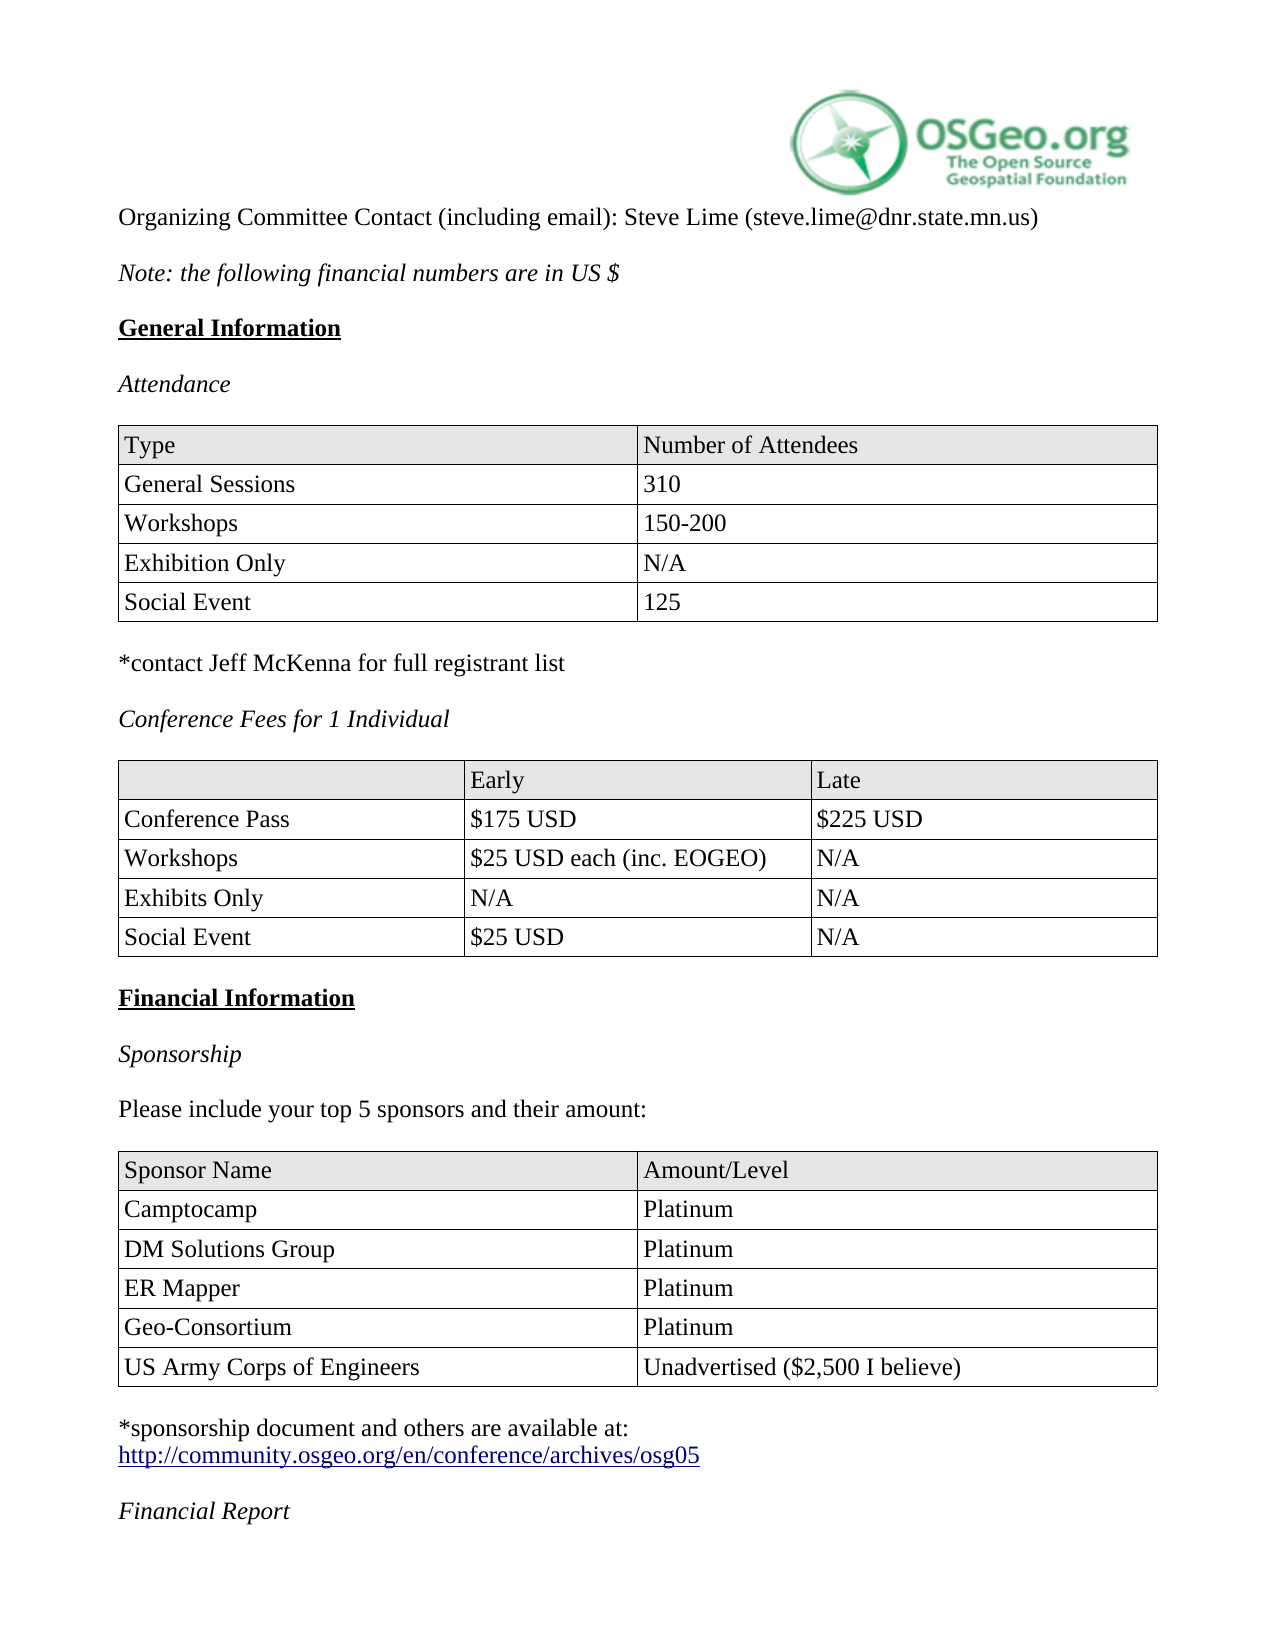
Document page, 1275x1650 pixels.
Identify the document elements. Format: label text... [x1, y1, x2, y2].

text Attendance [118, 370, 1157, 397]
table_cell N/A [638, 544, 1157, 582]
table_header Sponsor Name [119, 1152, 637, 1190]
table_cell Workshops [119, 505, 637, 543]
table_cell N/A [812, 918, 1157, 956]
table_cell Workshops [119, 840, 464, 878]
table_cell US Army Corps of Engineers [119, 1348, 637, 1386]
table_cell General Sessions [119, 465, 637, 504]
table_cell Exhibits Only [119, 879, 464, 917]
table_cell $225 USD [812, 800, 1157, 839]
table_cell N/A [812, 840, 1157, 878]
table_cell $25 USD [465, 918, 811, 956]
table_cell 150-200 [638, 505, 1157, 543]
table_cell Unadvertised ($2,500 I believe) [638, 1348, 1157, 1386]
text *contact Jeff McKenna for full registrant list [118, 649, 1157, 677]
text Financial Information [118, 984, 1157, 1012]
table_cell Platinum [638, 1230, 1157, 1268]
text Please include your top 5 sponsors and their amount: [118, 1095, 1157, 1123]
table_header Early [465, 761, 811, 799]
table_cell Exhibition Only [119, 544, 637, 582]
table_cell Social Event [119, 583, 637, 621]
table_cell Geo-Consortium [119, 1309, 637, 1347]
text Financial Report [118, 1497, 1157, 1525]
table_header Number of Attendees [638, 426, 1157, 464]
table_cell Platinum [638, 1191, 1157, 1229]
table_header Type [119, 426, 637, 464]
text Organizing Committee Contact (including email): Steve Lime (steve.lime@dnr.state.mn.us) [118, 175, 1157, 231]
table_cell 125 [638, 583, 1157, 621]
table_cell $175 USD [465, 800, 811, 839]
table_cell Platinum [638, 1269, 1157, 1308]
text *sponsorship document and others are available at: http://community.osgeo.org/en/conference/archives/osg05 [118, 1414, 1157, 1469]
table_cell 310 [638, 465, 1157, 504]
table_header Amount/Level [638, 1152, 1157, 1190]
text Conference Fees for 1 Individual [118, 705, 1157, 732]
text Note: the following financial numbers are in US $ [118, 259, 1157, 287]
table_cell DM Solutions Group [119, 1230, 637, 1268]
table_cell Social Event [119, 918, 464, 956]
table_cell Conference Pass [119, 800, 464, 839]
table_cell N/A [465, 879, 811, 917]
table_cell $25 USD each (inc. EOGEO) [465, 840, 811, 878]
picture [786, 85, 1138, 204]
table_cell ER Mapper [119, 1269, 637, 1308]
table_cell Platinum [638, 1309, 1157, 1347]
table_cell N/A [812, 879, 1157, 917]
table_cell Camptocamp [119, 1191, 637, 1229]
table_header Late [812, 761, 1157, 799]
text General Information [118, 314, 1157, 342]
table_header [119, 761, 464, 799]
text Sponsorship [118, 1040, 1157, 1067]
